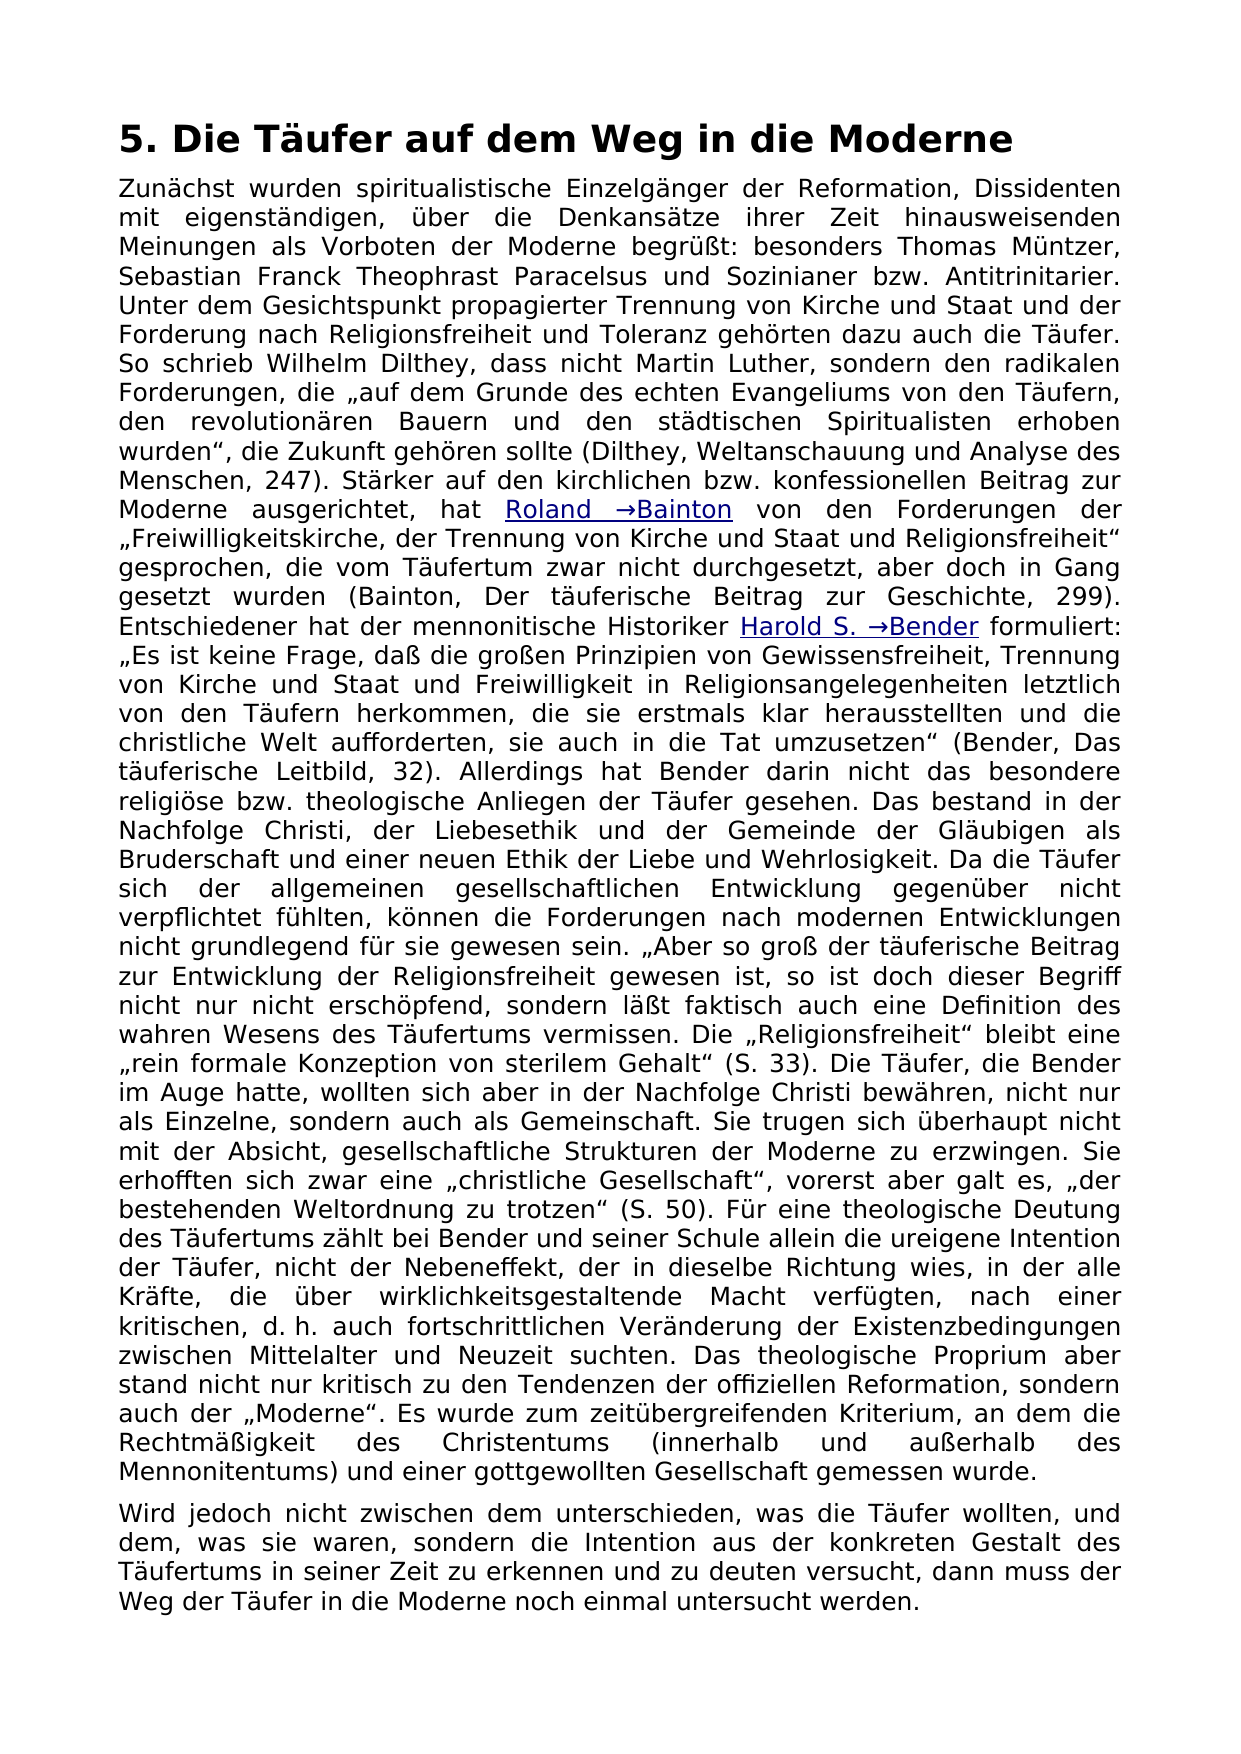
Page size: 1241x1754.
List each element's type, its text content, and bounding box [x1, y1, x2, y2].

subtitle 5. Die Täufer auf dem Weg in die Moderne [118, 118, 1122, 162]
text Wird jedoch nicht zwischen dem unterschieden, was die Täufer wollten, und dem, was sie waren, sondern die Intention aus der konkreten Gestalt des Täufertums in seiner Zeit zu erkennen und zu deuten versucht, dann muss der Weg der Täufer in die Moderne noch einmal untersucht werden. [118, 1499, 1122, 1616]
text Zunächst wurden spiritualistische Einzelgänger der Reformation, Dissidenten mit eigenständigen, über die Denkansätze ihrer Zeit hinausweisenden Meinungen als Vorboten der Moderne begrüßt: besonders Thomas Müntzer, Sebastian Franck Theophrast Paracelsus und Sozinianer bzw. Antitrinitarier. Unter dem Gesichtspunkt propagierter Trennung von Kirche und Staat und der Forderung nach Religionsfreiheit und Toleranz gehörten dazu auch die Täufer. So schrieb Wilhelm Dilthey, dass nicht Martin Luther, sondern den radikalen Forderungen, die „auf dem Grunde des echten Evangeliums von den Täufern, den revolutionären Bauern und den städtischen Spiritualisten erhoben wurden“, die Zukunft gehören sollte (Dilthey, Weltanschauung und Analyse des Menschen, 247). Stärker auf den kirchlichen bzw. konfessionellen Beitrag zur Moderne ausgerichtet, hat Roland →Bainton von den Forderungen der „Freiwilligkeitskirche, der Trennung von Kirche und Staat und Religionsfreiheit“ gesprochen, die vom Täufertum zwar nicht durchgesetzt, aber doch in Gang gesetzt wurden (Bainton, Der täuferische Beitrag zur Geschichte, 299). Entschiedener hat der mennonitische Historiker Harold S. →Bender formuliert: „Es ist keine Frage, daß die großen Prinzipien von Gewissensfreiheit, Trennung von Kirche und Staat und Freiwilligkeit in Religionsangelegenheiten letztlich von den Täufern herkommen, die sie erstmals klar herausstellten und die christliche Welt aufforderten, sie auch in die Tat umzusetzen“ (Bender, Das täuferische Leitbild, 32). Allerdings hat Bender darin nicht das besondere religiöse bzw. theologische Anliegen der Täufer gesehen. Das bestand in der Nachfolge Christi, der Liebesethik und der Gemeinde der Gläubigen als Bruderschaft und einer neuen Ethik der Liebe und Wehrlosigkeit. Da die Täufer sich der allgemeinen gesellschaftlichen Entwicklung gegenüber nicht verpflichtet fühlten, können die Forderungen nach modernen Entwicklungen nicht grundlegend für sie gewesen sein. „Aber so groß der täuferische Beitrag zur Entwicklung der Religionsfreiheit gewesen ist, so ist doch dieser Begriff nicht nur nicht erschöpfend, sondern läßt faktisch auch eine Definition des wahren Wesens des Täufertums vermissen. Die „Religionsfreiheit“ bleibt eine „rein formale Konzeption von sterilem Gehalt“ (S. 33). Die Täufer, die Bender im Auge hatte, wollten sich aber in der Nachfolge Christi bewähren, nicht nur als Einzelne, sondern auch als Gemeinschaft. Sie trugen sich überhaupt nicht mit der Absicht, gesellschaftliche Strukturen der Moderne zu erzwingen. Sie erhofften sich zwar eine „christliche Gesellschaft“, vorerst aber galt es, „der bestehenden Weltordnung zu trotzen“ (S. 50). Für eine theologische Deutung des Täufertums zählt bei Bender und seiner Schule allein die ureigene Intention der Täufer, nicht der Nebeneffekt, der in dieselbe Richtung wies, in der alle Kräfte, die über wirklichkeitsgestaltende Macht verfügten, nach einer kritischen, d. h. auch fortschrittlichen Veränderung der Existenzbedingungen zwischen Mittelalter und Neuzeit suchten. Das theologische Proprium aber stand nicht nur kritisch zu den Tendenzen der offiziellen Reformation, sondern auch der „Moderne“. Es wurde zum zeitübergreifenden Kriterium, an dem die Rechtmäßigkeit des Christentums (innerhalb und außerhalb des Mennonitentums) und einer gottgewollten Gesellschaft gemessen wurde. [118, 174, 1122, 1487]
